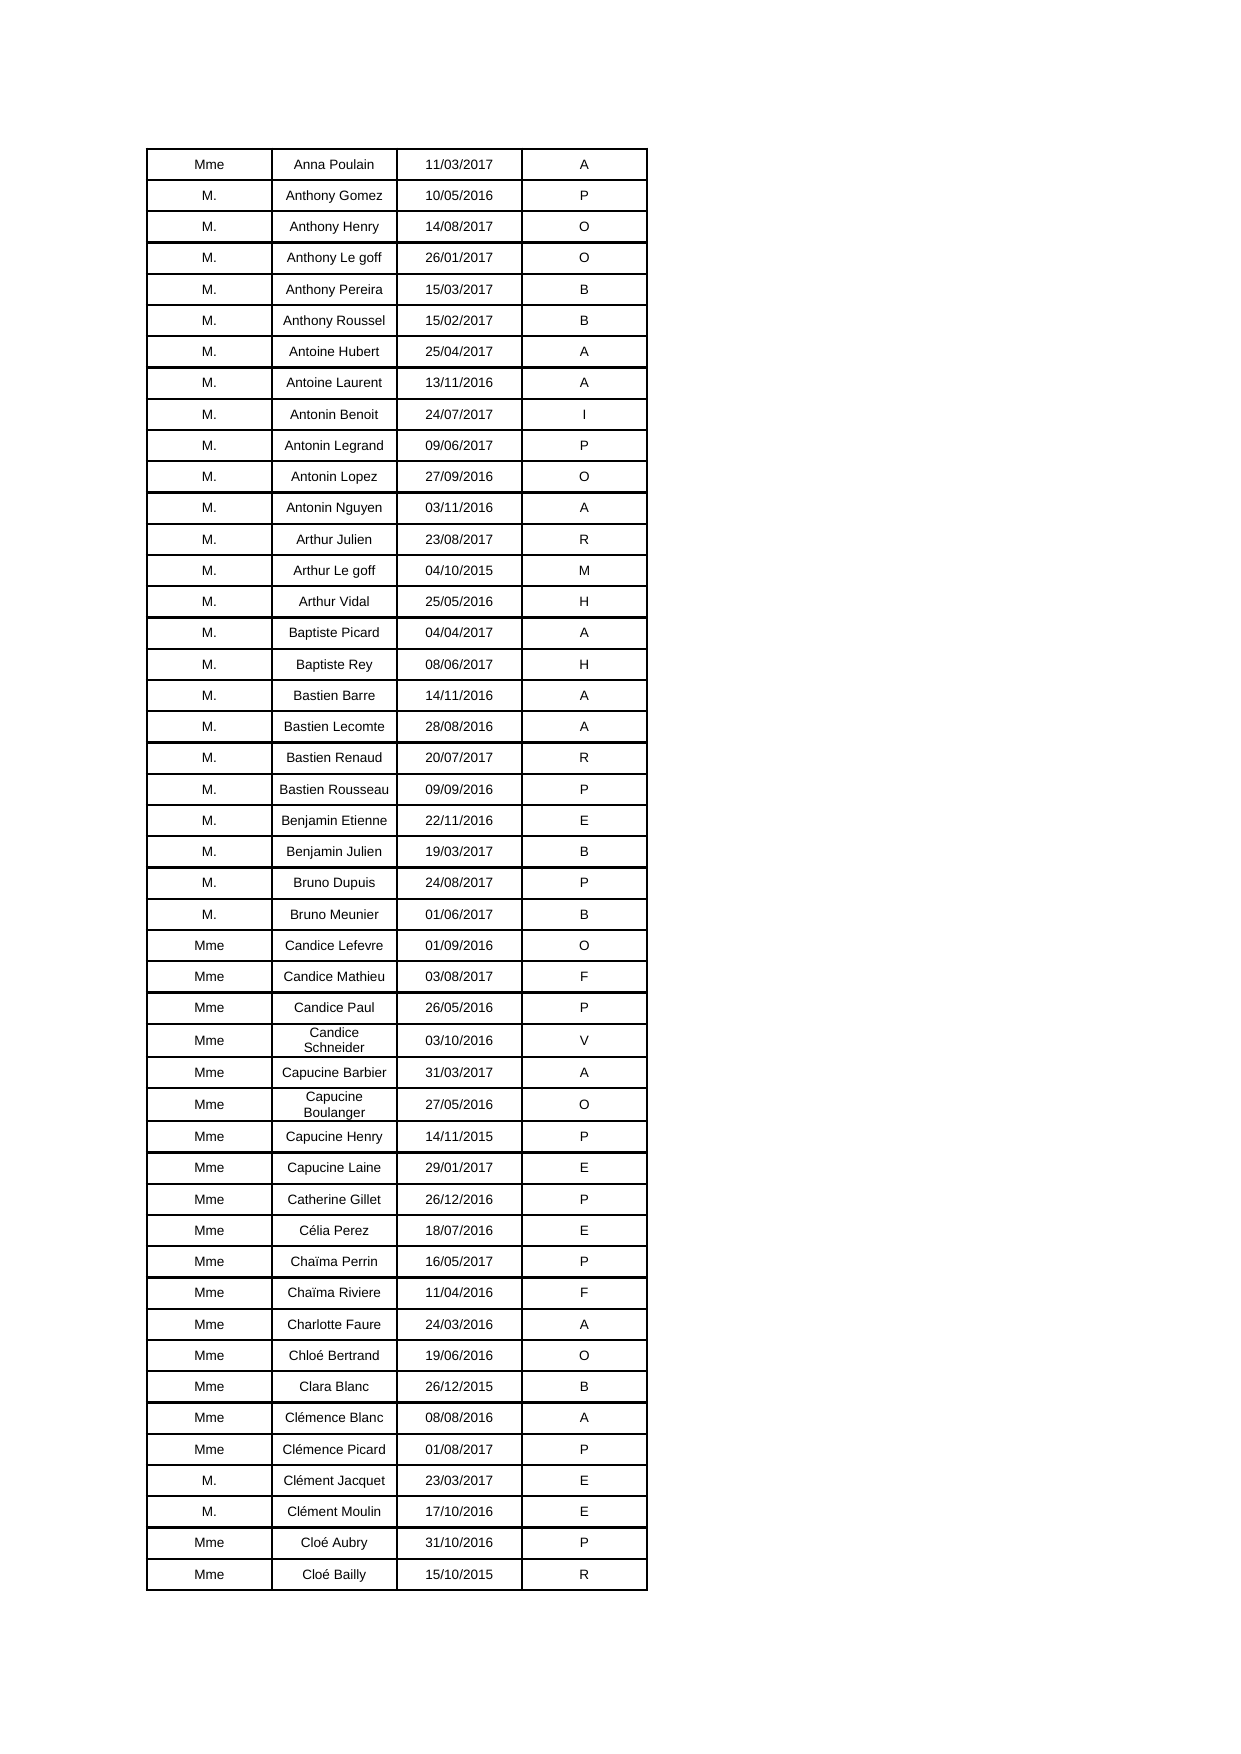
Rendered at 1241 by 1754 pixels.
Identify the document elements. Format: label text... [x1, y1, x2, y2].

table_cell B [523, 837, 646, 866]
table_cell 09/09/2016 [398, 775, 521, 804]
table_cell Mme [148, 1435, 271, 1464]
table_cell Mme [148, 1089, 271, 1120]
table_cell P [523, 1185, 646, 1214]
table_cell O [523, 1341, 646, 1370]
table_cell A [523, 1058, 646, 1087]
table_cell M. [148, 775, 271, 804]
table_cell P [523, 181, 646, 210]
table_cell M. [148, 650, 271, 679]
table_cell 01/08/2017 [398, 1435, 521, 1464]
table_cell Candice Paul [273, 994, 396, 1023]
table_cell M. [148, 1466, 271, 1495]
table_cell 28/08/2016 [398, 712, 521, 741]
table_cell M. [148, 181, 271, 210]
table_cell Candice Lefevre [273, 931, 396, 960]
table_cell Bruno Dupuis [273, 869, 396, 898]
table_cell Antonin Benoit [273, 400, 396, 429]
table_cell 15/02/2017 [398, 306, 521, 335]
table_cell Capucine Boulanger [273, 1089, 396, 1120]
table_cell Clément Moulin [273, 1497, 396, 1526]
table_cell A [523, 337, 646, 366]
table_cell 23/08/2017 [398, 525, 521, 554]
table_cell B [523, 275, 646, 304]
table_cell M. [148, 587, 271, 616]
table_cell Bastien Rousseau [273, 775, 396, 804]
table_cell M. [148, 369, 271, 398]
table_cell Baptiste Picard [273, 619, 396, 648]
table_cell M. [148, 1497, 271, 1526]
table_cell Antoine Laurent [273, 369, 396, 398]
table_cell Bruno Meunier [273, 900, 396, 929]
table_cell E [523, 806, 646, 835]
table_cell 18/07/2016 [398, 1216, 521, 1245]
table_cell 27/09/2016 [398, 462, 521, 491]
table_cell R [523, 744, 646, 773]
table_cell F [523, 962, 646, 991]
table_cell Mme [148, 962, 271, 991]
table_cell I [523, 400, 646, 429]
table_cell M. [148, 837, 271, 866]
table_cell P [523, 775, 646, 804]
table_cell Bastien Renaud [273, 744, 396, 773]
table_cell M. [148, 869, 271, 898]
table_cell 26/05/2016 [398, 994, 521, 1023]
table_cell 19/03/2017 [398, 837, 521, 866]
table_cell M. [148, 494, 271, 523]
table_cell Clara Blanc [273, 1372, 396, 1401]
table_cell Clément Jacquet [273, 1466, 396, 1495]
table_cell 31/03/2017 [398, 1058, 521, 1087]
table_cell Mme [148, 1560, 271, 1589]
table_cell A [523, 150, 646, 179]
table_cell O [523, 462, 646, 491]
table_cell Clémence Picard [273, 1435, 396, 1464]
table_cell 29/01/2017 [398, 1154, 521, 1183]
table_cell P [523, 869, 646, 898]
table_cell B [523, 306, 646, 335]
table_cell Antoine Hubert [273, 337, 396, 366]
table_cell 24/08/2017 [398, 869, 521, 898]
table_cell P [523, 431, 646, 460]
table_cell Candice Schneider [273, 1025, 396, 1056]
table_cell Mme [148, 931, 271, 960]
table_cell 01/09/2016 [398, 931, 521, 960]
table_cell 14/11/2015 [398, 1122, 521, 1151]
table_cell 26/01/2017 [398, 244, 521, 273]
table_cell A [523, 1310, 646, 1339]
table_cell B [523, 900, 646, 929]
table_cell Mme [148, 1185, 271, 1214]
table_cell Candice Mathieu [273, 962, 396, 991]
table_cell 03/08/2017 [398, 962, 521, 991]
table_cell A [523, 369, 646, 398]
table_cell Mme [148, 1310, 271, 1339]
table_cell Mme [148, 1404, 271, 1433]
table_cell Mme [148, 1025, 271, 1056]
table_cell 26/12/2015 [398, 1372, 521, 1401]
table_cell 04/10/2015 [398, 556, 521, 585]
table_cell M. [148, 462, 271, 491]
table_cell P [523, 1435, 646, 1464]
table_cell Cloé Aubry [273, 1529, 396, 1558]
table_cell 16/05/2017 [398, 1247, 521, 1276]
table_cell Anna Poulain [273, 150, 396, 179]
table_cell 13/11/2016 [398, 369, 521, 398]
table_cell Chaïma Riviere [273, 1279, 396, 1308]
table_cell 09/06/2017 [398, 431, 521, 460]
table_cell M. [148, 400, 271, 429]
table_cell Bastien Barre [273, 681, 396, 710]
table_cell O [523, 1089, 646, 1120]
table_cell E [523, 1497, 646, 1526]
table_cell B [523, 1372, 646, 1401]
table_cell Mme [148, 1341, 271, 1370]
table_cell P [523, 1247, 646, 1276]
table_cell P [523, 1529, 646, 1558]
table_cell Benjamin Etienne [273, 806, 396, 835]
table_cell Antonin Lopez [273, 462, 396, 491]
table_cell Chloé Bertrand [273, 1341, 396, 1370]
table_cell Mme [148, 1279, 271, 1308]
table_cell O [523, 931, 646, 960]
table_cell M. [148, 275, 271, 304]
table_cell H [523, 587, 646, 616]
table_cell 04/04/2017 [398, 619, 521, 648]
table_cell Antonin Nguyen [273, 494, 396, 523]
table_cell Baptiste Rey [273, 650, 396, 679]
table_cell M. [148, 619, 271, 648]
table_cell Arthur Vidal [273, 587, 396, 616]
table_cell Célia Perez [273, 1216, 396, 1245]
table_cell 24/07/2017 [398, 400, 521, 429]
table_cell O [523, 212, 646, 241]
table_cell M. [148, 431, 271, 460]
table_cell O [523, 244, 646, 273]
table_cell F [523, 1279, 646, 1308]
table_cell Mme [148, 150, 271, 179]
table_cell 17/10/2016 [398, 1497, 521, 1526]
table_cell M. [148, 212, 271, 241]
table_cell Mme [148, 1372, 271, 1401]
table_cell Mme [148, 1529, 271, 1558]
table_cell 08/06/2017 [398, 650, 521, 679]
table_cell R [523, 525, 646, 554]
table_cell Anthony Roussel [273, 306, 396, 335]
table_cell M. [148, 681, 271, 710]
table_cell 26/12/2016 [398, 1185, 521, 1214]
table_cell A [523, 712, 646, 741]
table_cell M. [148, 744, 271, 773]
table_cell M. [148, 337, 271, 366]
table_cell Catherine Gillet [273, 1185, 396, 1214]
table_cell P [523, 1122, 646, 1151]
table_cell 24/03/2016 [398, 1310, 521, 1339]
table_cell M. [148, 525, 271, 554]
table_cell E [523, 1216, 646, 1245]
table_cell Benjamin Julien [273, 837, 396, 866]
table_cell A [523, 681, 646, 710]
table_cell Capucine Barbier [273, 1058, 396, 1087]
table_cell Cloé Bailly [273, 1560, 396, 1589]
table_cell E [523, 1466, 646, 1495]
table_cell 15/10/2015 [398, 1560, 521, 1589]
table_cell 14/08/2017 [398, 212, 521, 241]
table_cell M. [148, 556, 271, 585]
table_cell 11/03/2017 [398, 150, 521, 179]
table_cell Arthur Le goff [273, 556, 396, 585]
table_cell Chaïma Perrin [273, 1247, 396, 1276]
table_cell 27/05/2016 [398, 1089, 521, 1120]
table_cell 31/10/2016 [398, 1529, 521, 1558]
table_cell A [523, 619, 646, 648]
table_cell E [523, 1154, 646, 1183]
table_cell Capucine Henry [273, 1122, 396, 1151]
table_cell P [523, 994, 646, 1023]
table_cell Clémence Blanc [273, 1404, 396, 1433]
table_cell 19/06/2016 [398, 1341, 521, 1370]
table_cell M. [148, 306, 271, 335]
table_cell A [523, 1404, 646, 1433]
table_cell 14/11/2016 [398, 681, 521, 710]
table_cell M [523, 556, 646, 585]
table_cell 10/05/2016 [398, 181, 521, 210]
table_cell H [523, 650, 646, 679]
table_cell Mme [148, 1247, 271, 1276]
table_cell Anthony Henry [273, 212, 396, 241]
table_cell Anthony Le goff [273, 244, 396, 273]
table_cell 11/04/2016 [398, 1279, 521, 1308]
table_cell 15/03/2017 [398, 275, 521, 304]
table_cell 03/11/2016 [398, 494, 521, 523]
table_cell M. [148, 806, 271, 835]
table_cell Antonin Legrand [273, 431, 396, 460]
table_cell Anthony Gomez [273, 181, 396, 210]
table_cell M. [148, 244, 271, 273]
table_cell Capucine Laine [273, 1154, 396, 1183]
table_cell Bastien Lecomte [273, 712, 396, 741]
table_cell Mme [148, 994, 271, 1023]
table_cell Mme [148, 1058, 271, 1087]
table_cell 20/07/2017 [398, 744, 521, 773]
table_cell 01/06/2017 [398, 900, 521, 929]
table_cell Mme [148, 1154, 271, 1183]
table_cell Mme [148, 1122, 271, 1151]
table_cell 25/05/2016 [398, 587, 521, 616]
table_cell M. [148, 900, 271, 929]
table_cell R [523, 1560, 646, 1589]
table_cell 22/11/2016 [398, 806, 521, 835]
table_cell V [523, 1025, 646, 1056]
table_cell 08/08/2016 [398, 1404, 521, 1433]
table_cell Anthony Pereira [273, 275, 396, 304]
table_cell Mme [148, 1216, 271, 1245]
table_cell M. [148, 712, 271, 741]
table_cell A [523, 494, 646, 523]
table_cell 25/04/2017 [398, 337, 521, 366]
table_cell Charlotte Faure [273, 1310, 396, 1339]
table_cell 03/10/2016 [398, 1025, 521, 1056]
table_cell Arthur Julien [273, 525, 396, 554]
table_cell 23/03/2017 [398, 1466, 521, 1495]
